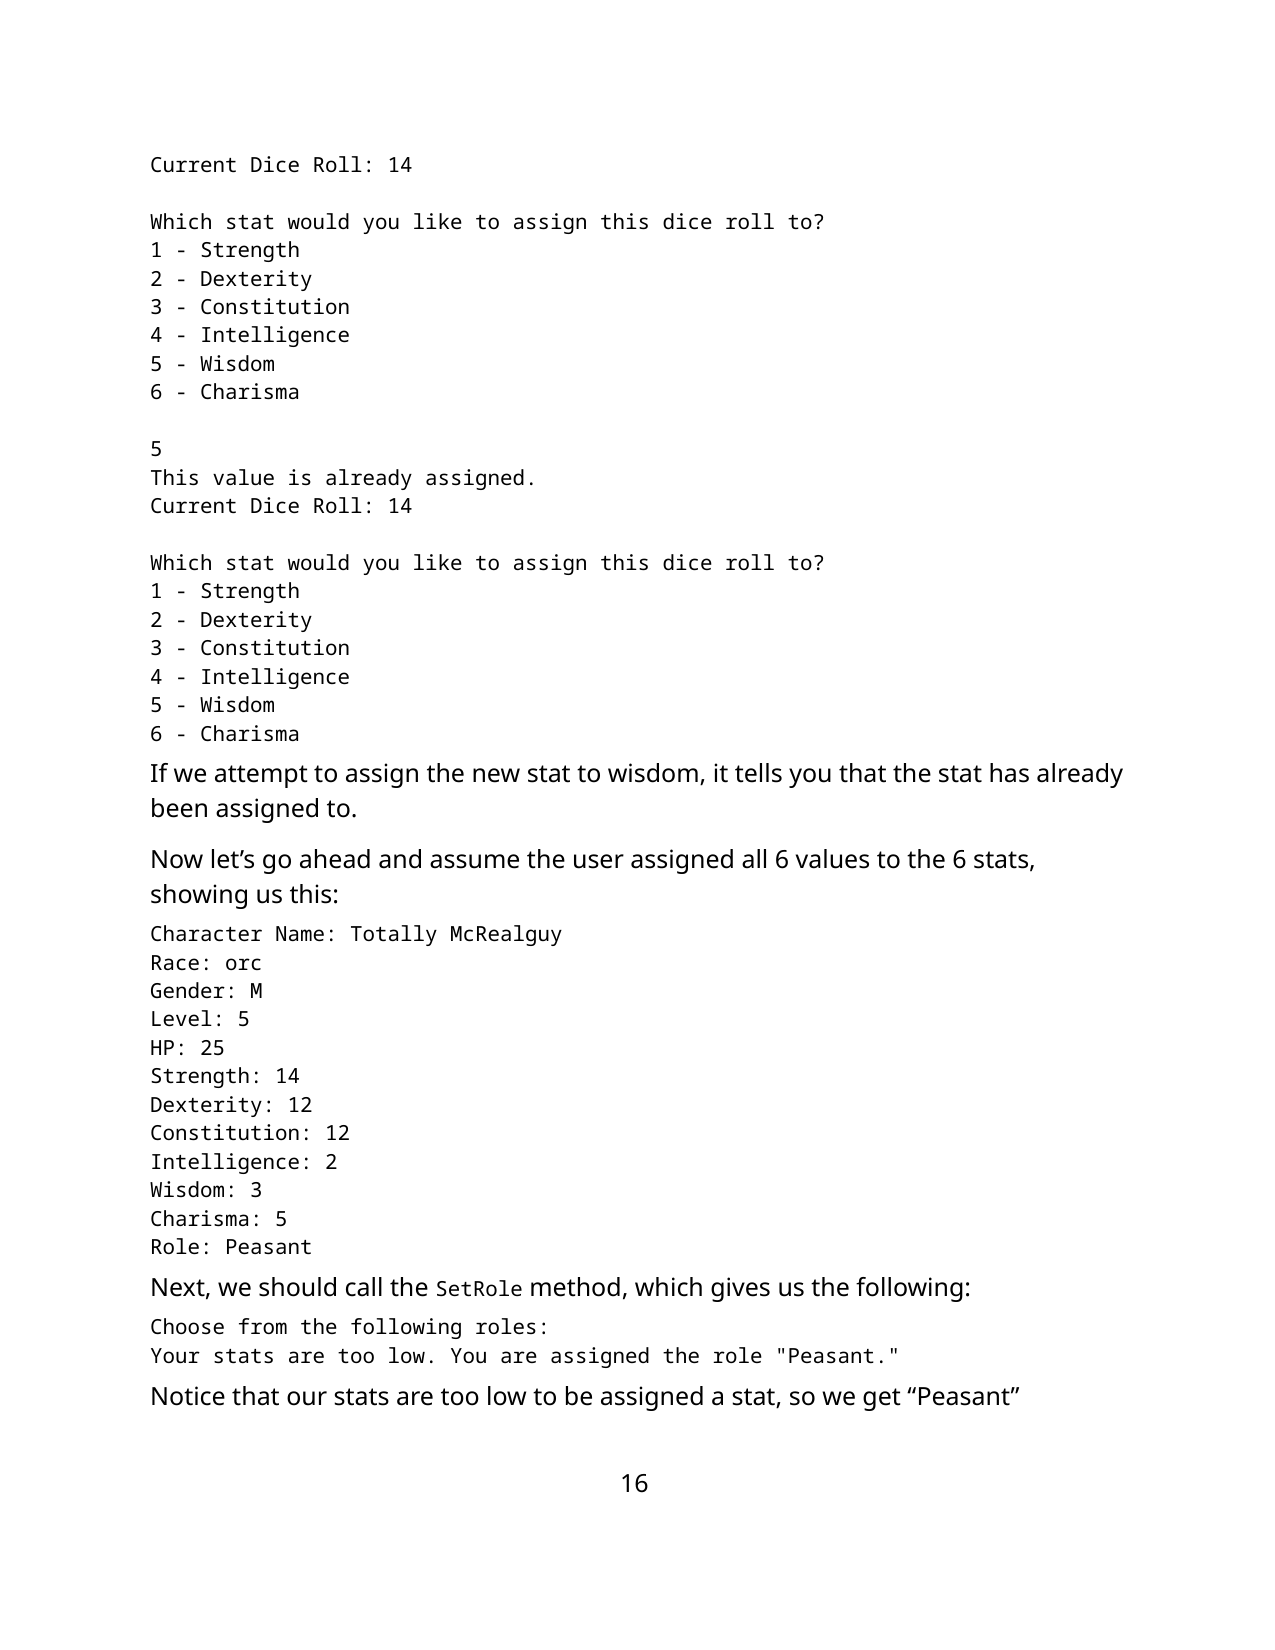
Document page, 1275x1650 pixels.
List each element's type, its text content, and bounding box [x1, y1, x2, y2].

text 1 - Strength [150, 235, 1125, 264]
text 4 - Intelligence [150, 321, 1125, 349]
text Intelligence: 2 [150, 1147, 1125, 1175]
text Race: orc [150, 948, 1125, 976]
text 5 - Wisdom [150, 349, 1125, 377]
text 6 - Charisma [150, 377, 1125, 406]
text Which stat would you like to assign this dice roll to? [150, 207, 1125, 235]
text Next, we should call the SetRole method, which gives us the following: [150, 1269, 1125, 1303]
text If we attempt to assign the new stat to wisdom, it tells you that the stat has already been assigned to. [150, 756, 1125, 824]
text Character Name: Totally McRealguy [150, 919, 1125, 948]
text HP: 25 [150, 1033, 1125, 1061]
text 5 [150, 434, 1125, 463]
text 1 - Strength [150, 577, 1125, 605]
text 3 - Constitution [150, 633, 1125, 662]
text Dexterity: 12 [150, 1090, 1125, 1118]
text This value is already assigned. [150, 463, 1125, 491]
text 2 - Dexterity [150, 264, 1125, 292]
text 2 - Dexterity [150, 605, 1125, 633]
text Role: Peasant [150, 1232, 1125, 1261]
text Your stats are too low. You are assigned the role "Peasant." [150, 1341, 1125, 1369]
text Gender: M [150, 976, 1125, 1004]
text 3 - Constitution [150, 292, 1125, 321]
text Constitution: 12 [150, 1118, 1125, 1147]
text Which stat would you like to assign this dice roll to? [150, 548, 1125, 577]
text Now let’s go ahead and assume the user assigned all 6 values to the 6 stats, showing us this: [150, 842, 1125, 910]
text Strength: 14 [150, 1061, 1125, 1090]
text Choose from the following roles: [150, 1312, 1125, 1341]
text Current Dice Roll: 14 [150, 491, 1125, 520]
text 6 - Charisma [150, 719, 1125, 747]
text 4 - Intelligence [150, 662, 1125, 690]
text Current Dice Roll: 14 [150, 150, 1125, 178]
text Level: 5 [150, 1004, 1125, 1033]
text Notice that our stats are too low to be assigned a stat, so we get “Peasant” [150, 1378, 1125, 1412]
text Charisma: 5 [150, 1204, 1125, 1232]
text Wisdom: 3 [150, 1175, 1125, 1204]
text 5 - Wisdom [150, 690, 1125, 719]
